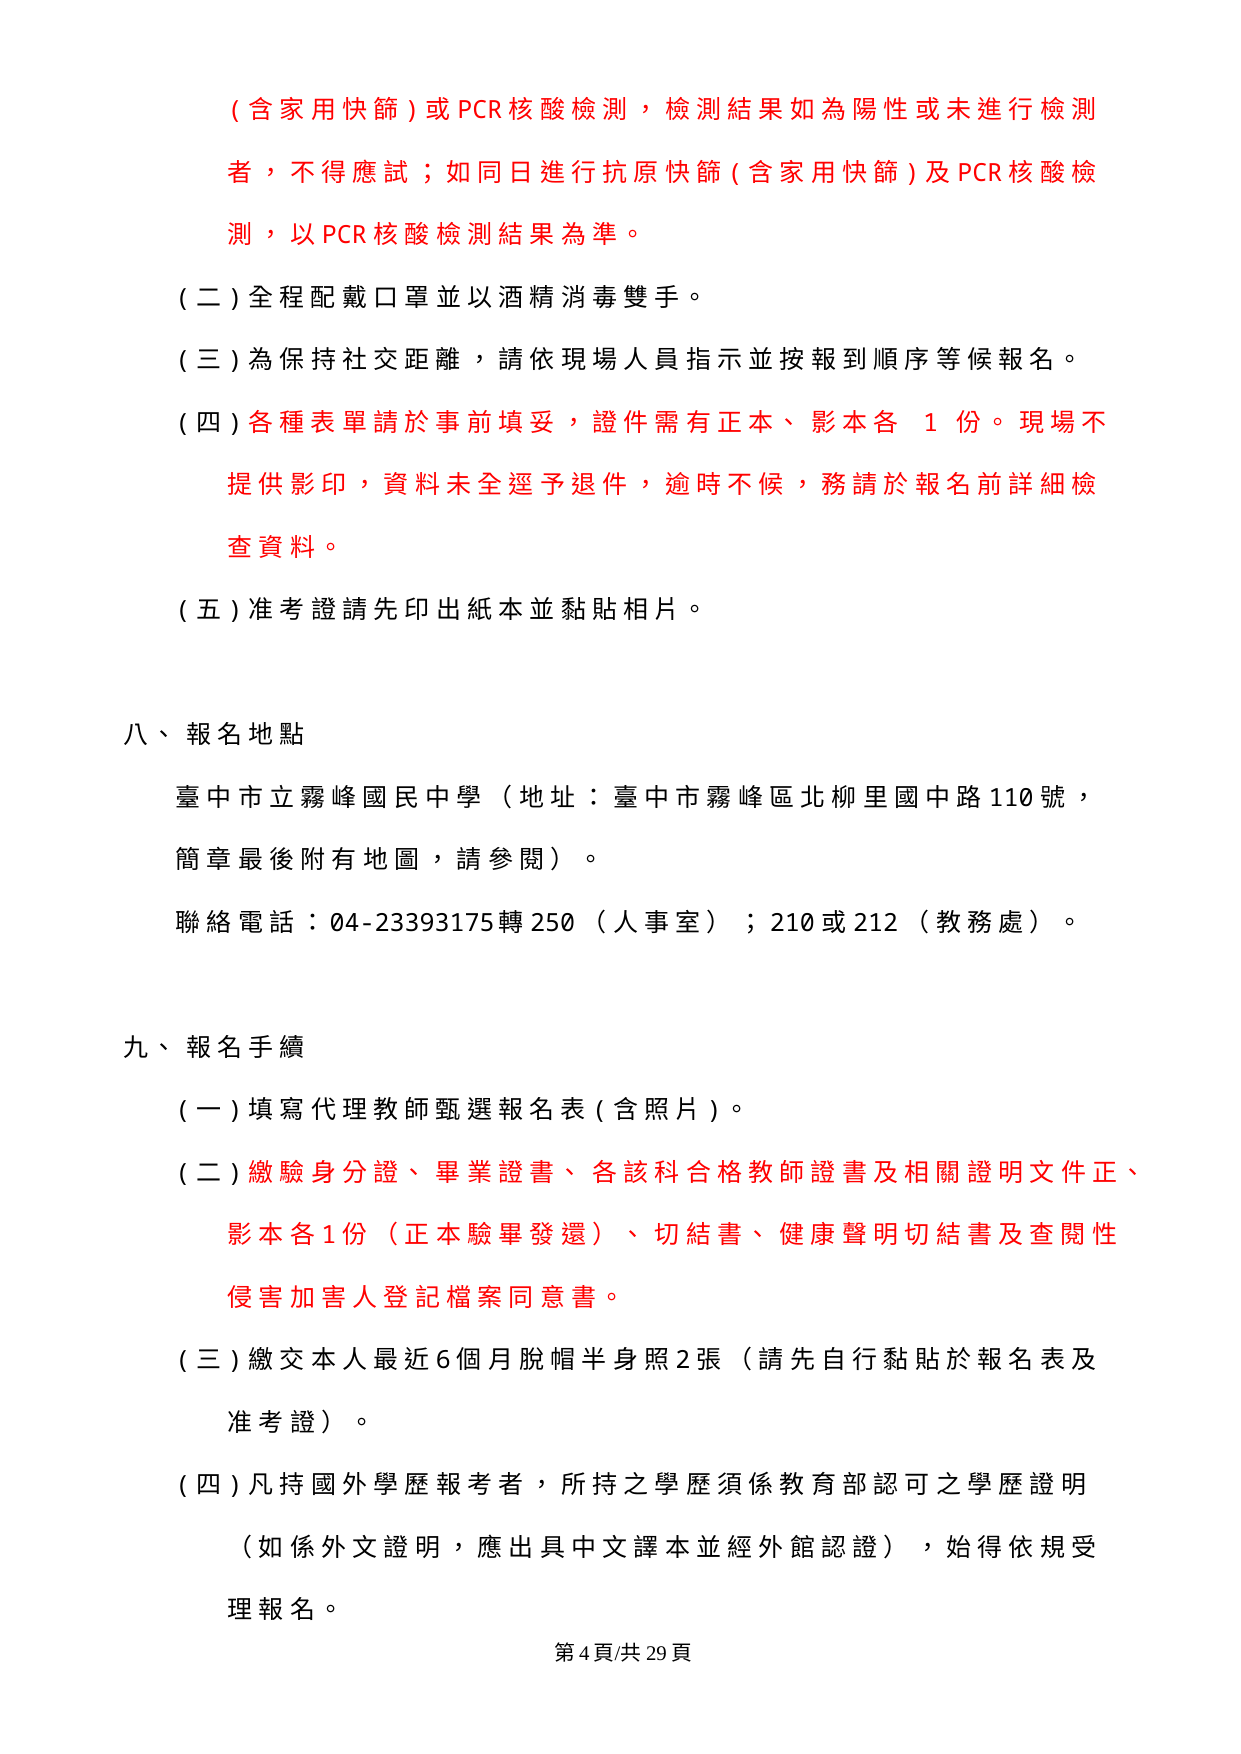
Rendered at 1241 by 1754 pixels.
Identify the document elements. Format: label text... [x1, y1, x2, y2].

text 九、報名手續 [120, 1004, 1120, 1066]
text (四)各種表單請於事前填妥，證件需有正本、影本各 1 份。現場不提供影印，資料未全逕予退件，逾時不候，務請於報名前詳細檢查資料。 [170, 379, 1120, 566]
text 聯絡電話：04-23393175轉250（人事室）；210或212（教務處）。 [170, 879, 1120, 941]
text (四)凡持國外學歷報考者，所持之學歷須係教育部認可之學歷證明（如係外文證明，應出具中文譯本並經外館認證），始得依規受理報名。 [170, 1441, 1120, 1629]
text (二)繳驗身分證、畢業證書、各該科合格教師證書及相關證明文件正、影本各1份（正本驗畢發還）、切結書、健康聲明切結書及查閱性侵害加害人登記檔案同意書。 [170, 1129, 1120, 1316]
text (二)全程配戴口罩並以酒精消毒雙手。 [170, 254, 1120, 316]
text 八、報名地點 臺中市立霧峰國民中學（地址：臺中市霧峰區北柳里國中路110號，簡章最後附有地圖，請參閱）。 [120, 691, 1120, 879]
text (五)准考證請先印出紙本並黏貼相片。 [170, 566, 1120, 629]
text (三)為保持社交距離，請依現場人員指示並按報到順序等候報名。 [170, 316, 1120, 379]
text (一)填寫代理教師甄選報名表(含照片)。 [170, 1066, 1120, 1129]
text (含家用快篩)或PCR核酸檢測，檢測結果如為陽性或未進行檢測者，不得應試；如同日進行抗原快篩(含家用快篩)及PCR核酸檢測，以PCR核酸檢測結果為準。 [170, 66, 1120, 254]
text (三)繳交本人最近6個月脫帽半身照2張（請先自行黏貼於報名表及准考證）。 [170, 1316, 1120, 1441]
